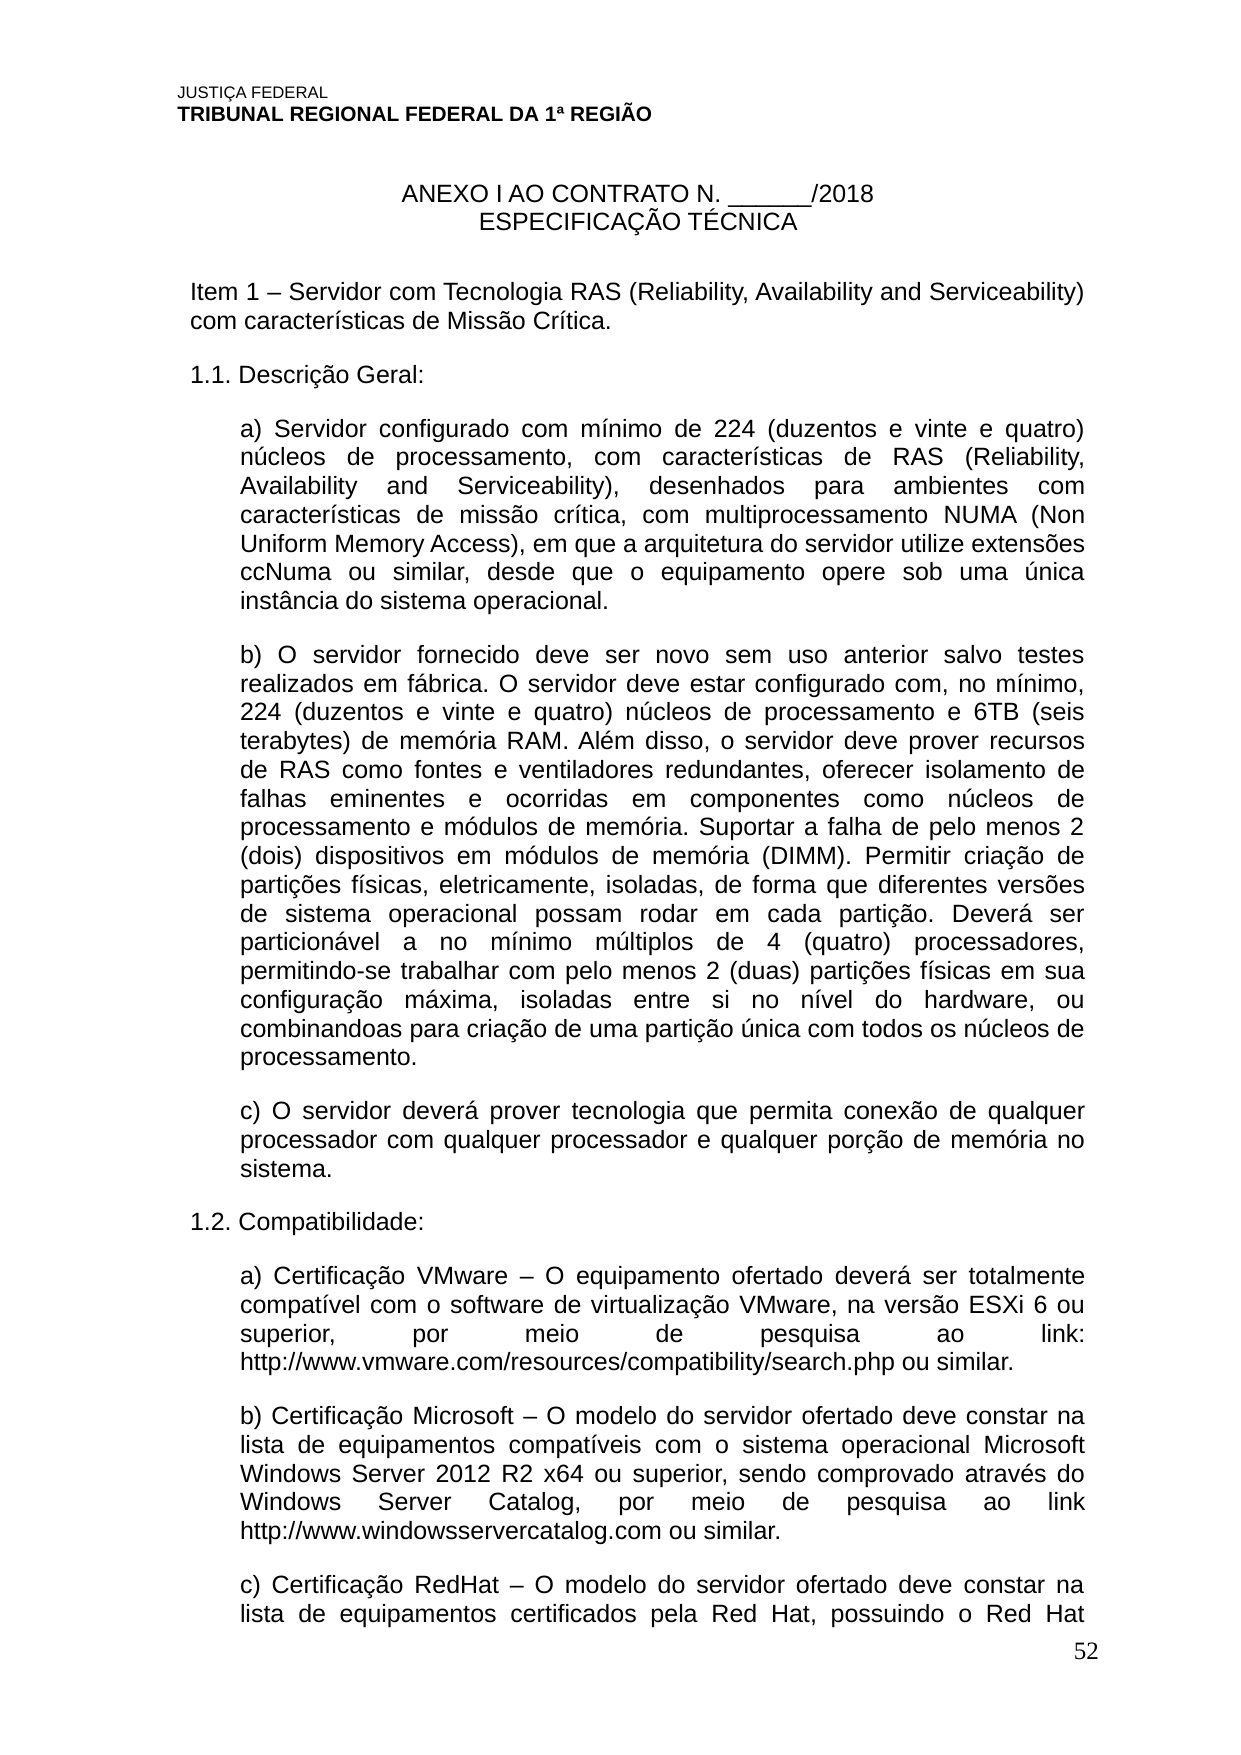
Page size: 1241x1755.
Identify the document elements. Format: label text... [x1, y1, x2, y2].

text 1.2. Compatibilidade: [190, 1207, 308, 1236]
text 1.2. Compatibilidade: [985, 1207, 1086, 1236]
text b) Certificação Microsoft – O modelo do servidor ofertado deve constar na lista de equipamentos compatíveis com o sistema operacional Microsoft Windows Server 2012 R2 x64 ou superior, sendo comprovado através do Windows Server Catalog, por meio de pesquisa ao link http://www.windowsservercatalog.com ou similar. [240, 1401, 1086, 1545]
text 1.1. Descrição Geral: [190, 360, 1086, 388]
text c) O servidor deverá prover tecnologia que permita conexão de qualquer processador com qualquer processador e qualquer porção de memória no sistema. [985, 1096, 1086, 1182]
text b) O servidor fornecido deve ser novo sem uso anterior salvo testes realizados em fábrica. O servidor deve estar configurado com, no mínimo, 224 (duzentos e vinte e quatro) núcleos de processamento e 6TB (seis terabytes) de memória RAM. Além disso, o servidor deve prover recursos de RAS como fontes e ventiladores redundantes, oferecer isolamento de falhas eminentes e ocorridas em componentes como núcleos de processamento e módulos de memória. Suportar a falha de pelo menos 2 (dois) dispositivos em módulos de memória (DIMM). Permitir criação de partições físicas, eletricamente, isoladas, de forma que diferentes versões de sistema operacional possam rodar em cada partição. Deverá ser particionável a no mínimo múltiplos de 4 (quatro) processadores, permitindo-se trabalhar com pelo menos 2 (duas) partições físicas em sua configuração máxima, isoladas entre si no nível do hardware, ou combinandoas para criação de uma partição única com todos os núcleos de processamento. [985, 640, 1086, 1071]
text ESPECIFICAÇÃO TÉCNICA [183, 207, 1092, 236]
text ANEXO I AO CONTRATO N. ______/2018 [183, 178, 1092, 207]
text Item 1 – Servidor com Tecnologia RAS (Reliability, Availability and Serviceability) com características de Missão Crítica. [190, 277, 1086, 335]
text a) Certificação VMware – O equipamento ofertado deverá ser totalmente compatível com o software de virtualização VMware, na versão ESXi 6 ou superior, por meio de pesquisa ao link: http://www.vmware.com/resources/compatibility/search.php ou similar. [240, 1261, 1086, 1376]
text a) Servidor configurado com mínimo de 224 (duzentos e vinte e quatro) núcleos de processamento, com características de RAS (Reliability, Availability and Serviceability), desenhados para ambientes com características de missão crítica, com multiprocessamento NUMA (Non Uniform Memory Access), em que a arquitetura do servidor utilize extensões ccNuma ou similar, desde que o equipamento opere sob uma única instância do sistema operacional. [240, 413, 1086, 615]
text c) Certificação RedHat – O modelo do servidor ofertado deve constar na lista de equipamentos certificados pela Red Hat, possuindo o Red Hat [240, 1570, 1086, 1627]
text b) O servidor fornecido deve ser novo sem uso anterior salvo testes realizados em fábrica. O servidor deve estar configurado com, no mínimo, 224 (duzentos e vinte e quatro) núcleos de processamento e 6TB (seis terabytes) de memória RAM. Além disso, o servidor deve prover recursos de RAS como fontes e ventiladores redundantes, oferecer isolamento de falhas eminentes e ocorridas em componentes como núcleos de processamento e módulos de memória. Suportar a falha de pelo menos 2 (dois) dispositivos em módulos de memória (DIMM). Permitir criação de partições físicas, eletricamente, isoladas, de forma que diferentes versões de sistema operacional possam rodar em cada partição. Deverá ser particionável a no mínimo múltiplos de 4 (quatro) processadores, permitindo-se trabalhar com pelo menos 2 (duas) partições físicas em sua configuração máxima, isoladas entre si no nível do hardware, ou combinandoas para criação de uma partição única com todos os núcleos de processamento. [240, 640, 308, 1071]
text c) O servidor deverá prover tecnologia que permita conexão de qualquer processador com qualquer processador e qualquer porção de memória no sistema. [240, 1096, 308, 1182]
